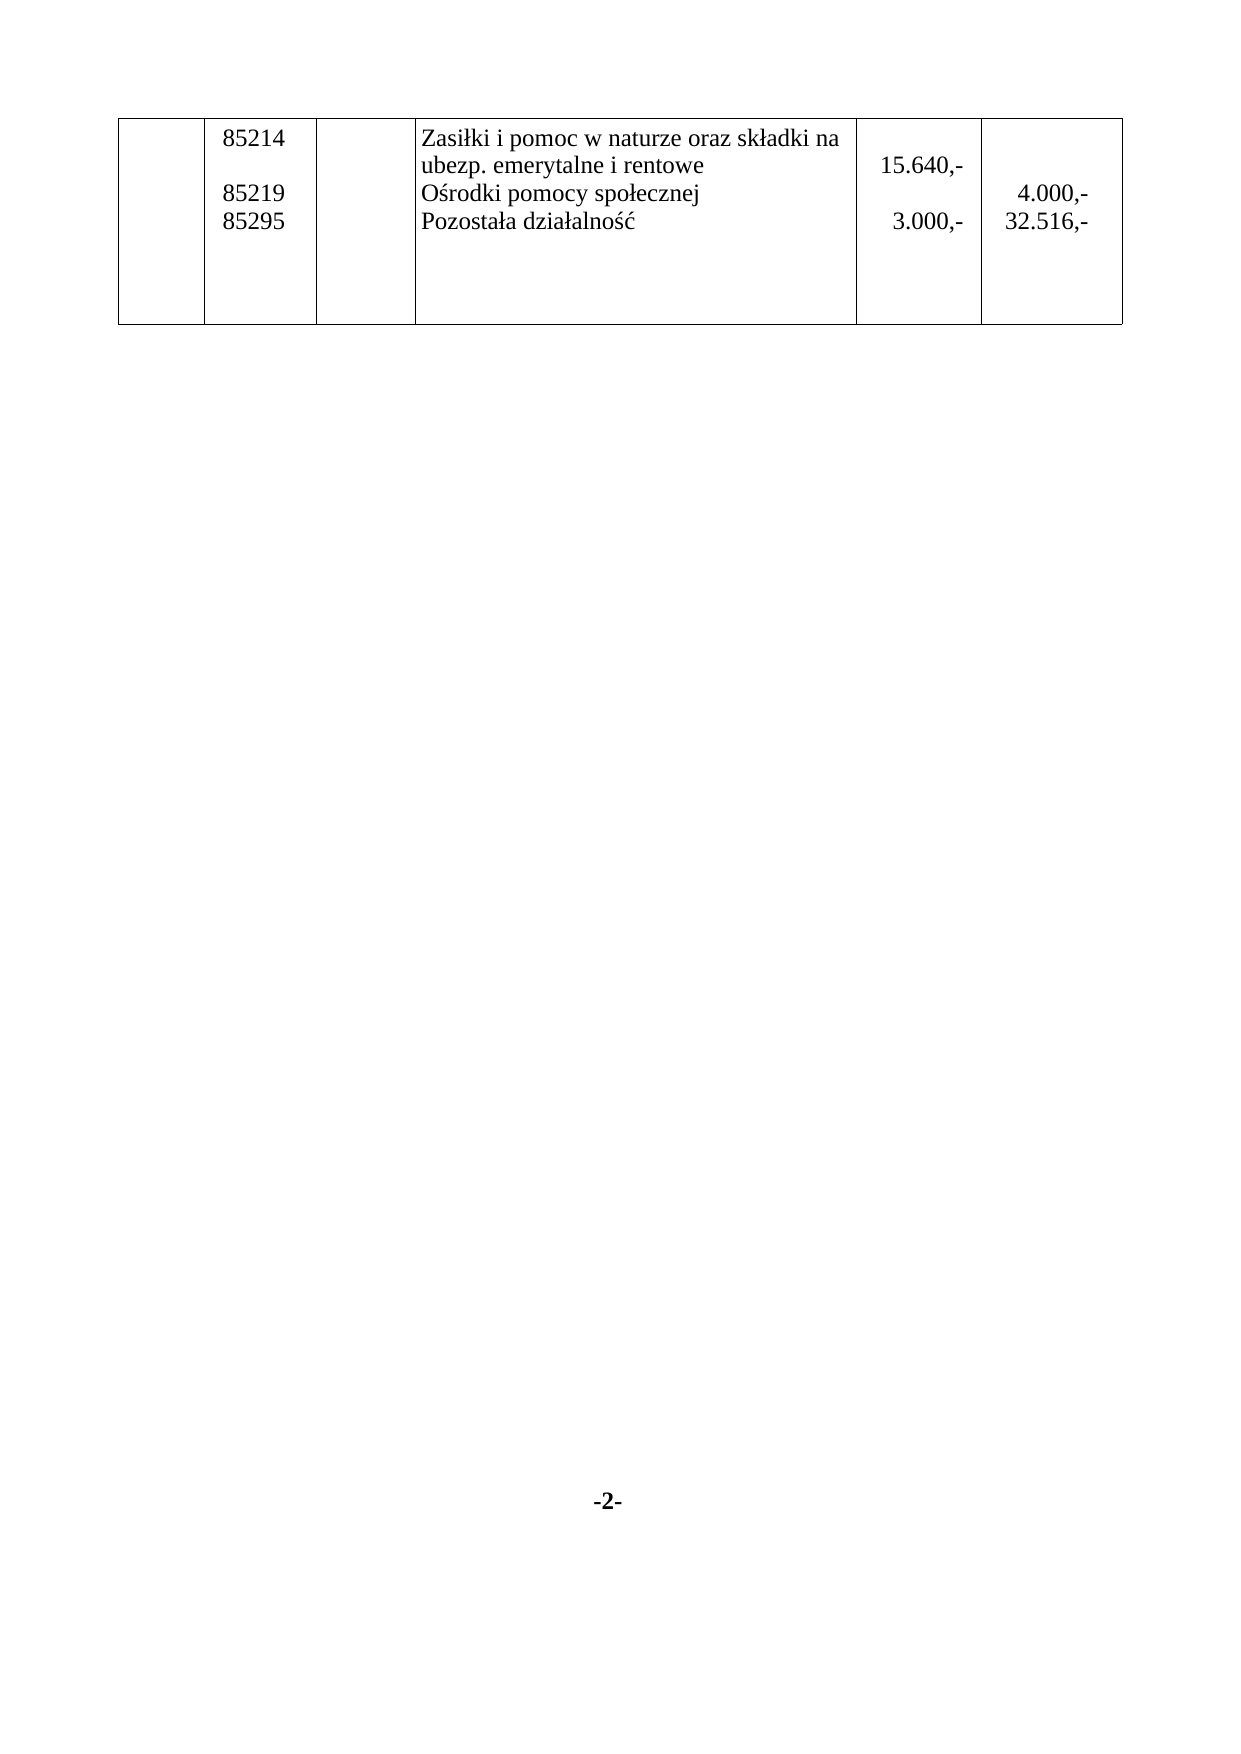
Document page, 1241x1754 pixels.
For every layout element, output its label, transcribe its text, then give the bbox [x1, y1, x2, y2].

table_header Zasiłki i pomoc w naturze oraz składki na ubezp. emerytalne i rentowe Ośrodki pomocy społecznej Pozostała działalność [416, 119, 856, 324]
table_header [317, 119, 415, 324]
text -2- [118, 1487, 1122, 1515]
table_header [119, 119, 204, 324]
table_header 85214 85219 85295 [205, 119, 316, 324]
table_header 15.640,- 3.000,- [857, 119, 981, 324]
table_header 4.000,- 32.516,- [982, 119, 1122, 324]
